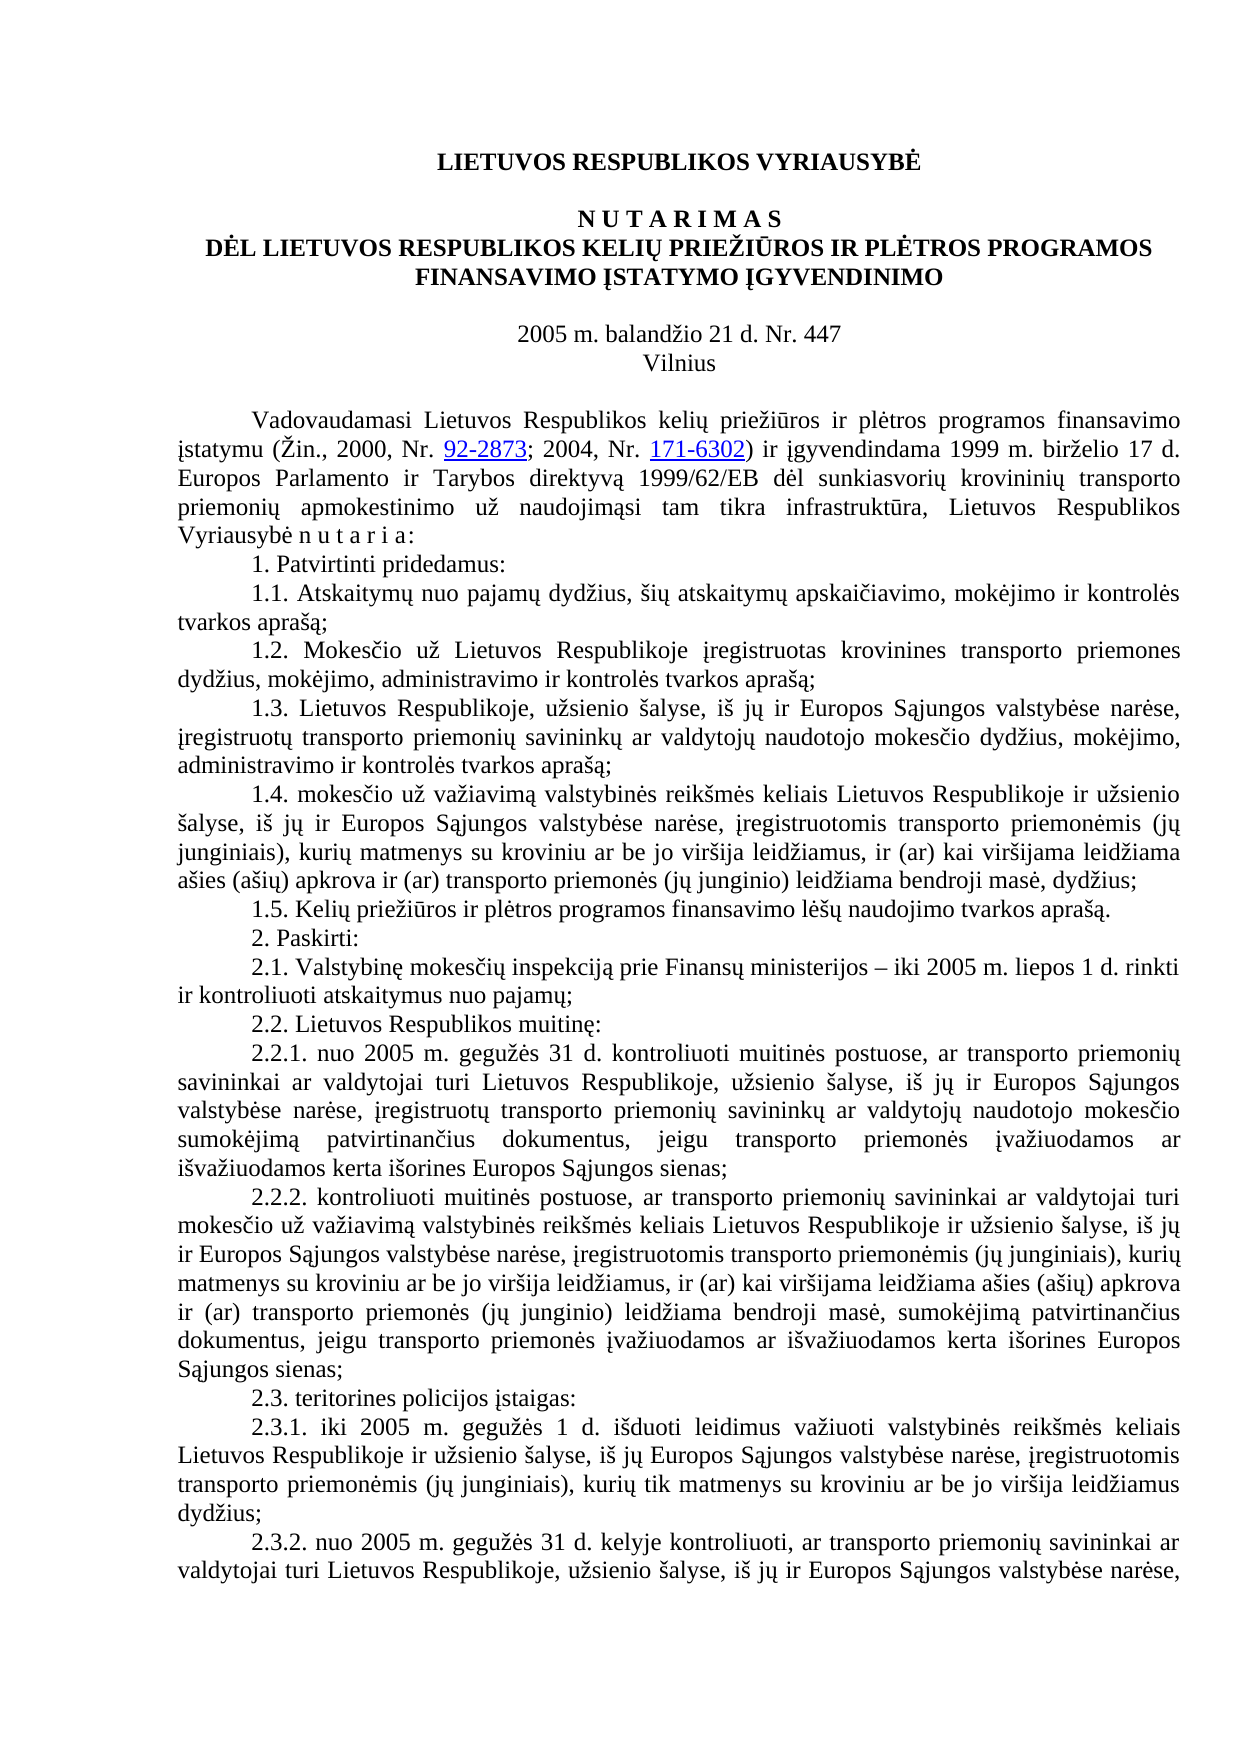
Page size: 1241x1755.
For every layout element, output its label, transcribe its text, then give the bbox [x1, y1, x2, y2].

text N U T A R I M A S [177, 204, 1181, 233]
text 2.3.1. iki 2005 m. gegužės 1 d. išduoti leidimus važiuoti valstybinės reikšmės keliais Lietuvos Respublikoje ir užsienio šalyse, iš jų Europos Sąjungos valstybėse narėse, įregistruotomis transporto priemonėmis (jų junginiais), kurių tik matmenys su kroviniu ar be jo viršija leidžiamus dydžius; [177, 1412, 1181, 1527]
text 1. Patvirtinti pridedamus: [177, 549, 1181, 578]
text 2.3.2. nuo 2005 m. gegužės 31 d. kelyje kontroliuoti, ar transporto priemonių savininkai ar valdytojai turi Lietuvos Respublikoje, užsienio šalyse, iš jų ir Europos Sąjungos valstybėse narėse, [177, 1527, 1181, 1584]
text 2.3. teritorines policijos įstaigas: [177, 1383, 1181, 1412]
text Vadovaudamasi Lietuvos Respublikos kelių priežiūros ir plėtros programos finansavimo įstatymu (Žin., 2000, Nr. 92-2873; 2004, Nr. 171-6302) ir įgyvendindama 1999 m. birželio 17 d. Europos Parlamento ir Tarybos direktyvą 1999/62/EB dėl sunkiasvorių krovininių transporto priemonių apmokestinimo už naudojimąsi tam tikra infrastruktūra, Lietuvos Respublikos Vyriausybė nutaria: [177, 406, 1181, 549]
text 2005 m. balandžio 21 d. Nr. 447 [177, 319, 1181, 348]
text 2. Paskirti: [177, 923, 1181, 952]
text 1.3. Lietuvos Respublikoje, užsienio šalyse, iš jų ir Europos Sąjungos valstybėse narėse, įregistruotų transporto priemonių savininkų ar valdytojų naudotojo mokesčio dydžius, mokėjimo, administravimo ir kontrolės tvarkos aprašą; [177, 693, 1181, 779]
text 2.2. Lietuvos Respublikos muitinę: [177, 1009, 1181, 1038]
text 2.2.2. kontroliuoti muitinės postuose, ar transporto priemonių savininkai ar valdytojai turi mokesčio už važiavimą valstybinės reikšmės keliais Lietuvos Respublikoje ir užsienio šalyse, iš jų ir Europos Sąjungos valstybėse narėse, įregistruotomis transporto priemonėmis (jų junginiais), kurių matmenys su kroviniu ar be jo viršija leidžiamus, ir (ar) kai viršijama leidžiama ašies (ašių) apkrova ir (ar) transporto priemonės (jų junginio) leidžiama bendroji masė, sumokėjimą patvirtinančius dokumentus, jeigu transporto priemonės įvažiuodamos ar išvažiuodamos kerta išorines Europos Sąjungos sienas; [177, 1182, 1181, 1383]
text LIETUVOS RESPUBLIKOS VYRIAUSYBĖ [177, 147, 1181, 176]
text 1.1. Atskaitymų nuo pajamų dydžius, šių atskaitymų apskaičiavimo, mokėjimo ir kontrolės tvarkos aprašą; [177, 578, 1181, 636]
text 1.2. Mokesčio už Lietuvos Respublikoje įregistruotas krovinines transporto priemones dydžius, mokėjimo, administravimo ir kontrolės tvarkos aprašą; [177, 636, 1181, 693]
text Vilnius [177, 348, 1181, 377]
text 1.4. mokesčio už važiavimą valstybinės reikšmės keliais Lietuvos Respublikoje ir užsienio šalyse, iš jų ir Europos Sąjungos valstybėse narėse, įregistruotomis transporto priemonėmis (jų junginiais), kurių matmenys su kroviniu ar be jo viršija leidžiamus, ir (ar) kai viršijama leidžiama ašies (ašių) apkrova ir (ar) transporto priemonės (jų junginio) leidžiama bendroji masė, dydžius; [177, 779, 1181, 894]
text 2.2.1. nuo 2005 m. gegužės 31 d. kontroliuoti muitinės postuose, ar transporto priemonių savininkai ar valdytojai turi Lietuvos Respublikoje, užsienio šalyse, iš jų ir Europos Sąjungos valstybėse narėse, įregistruotų transporto priemonių savininkų ar valdytojų naudotojo mokesčio sumokėjimą patvirtinančius dokumentus, jeigu transporto priemonės įvažiuodamos ar išvažiuodamos kerta išorines Europos Sąjungos sienas; [177, 1038, 1181, 1182]
text 1.5. Kelių priežiūros ir plėtros programos finansavimo lėšų naudojimo tvarkos aprašą. [177, 894, 1181, 923]
text 2.1. Valstybinę mokesčių inspekciją prie Finansų ministerijos – iki 2005 m. liepos 1 d. rinkti ir kontroliuoti atskaitymus nuo pajamų; [177, 952, 1181, 1009]
text DĖL LIETUVOS RESPUBLIKOS KELIŲ PRIEŽIŪROS IR PLĖTROS PROGRAMOS FINANSAVIMO ĮSTATYMO ĮGYVENDINIMO [177, 233, 1181, 291]
